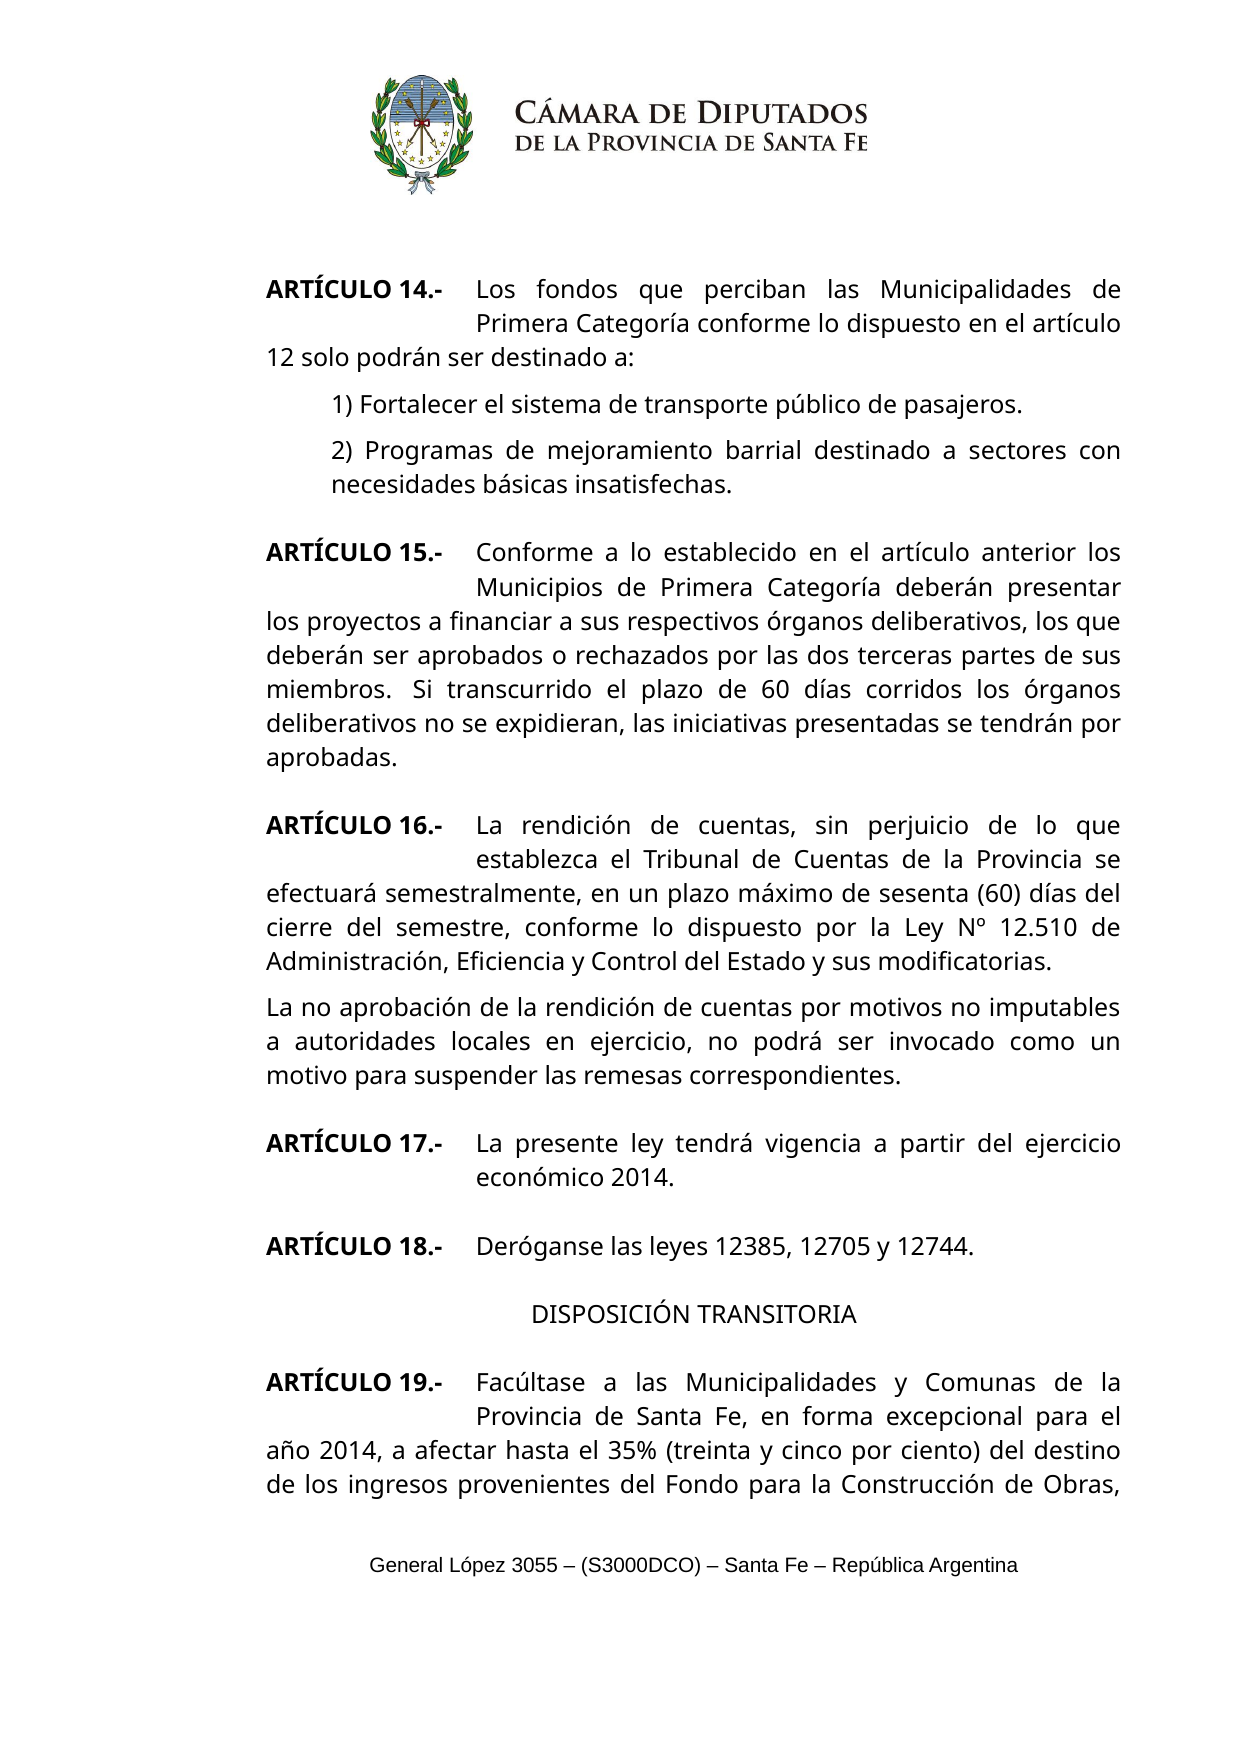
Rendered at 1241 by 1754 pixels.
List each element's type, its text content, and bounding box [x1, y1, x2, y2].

table_header ARTÍCULO 17.- [266, 1126, 476, 1176]
picture [370, 75, 868, 199]
table_header ARTÍCULO 18.- [266, 1228, 476, 1278]
text DISPOSICIÓN TRANSITORIA [266, 1296, 1122, 1330]
text La rendición de cuentas, sin perjuicio de lo que establezca el Tribunal de Cuentas de la Provincia se efectuará semestralmente, en un plazo máximo de sesenta (60) días del cierre del semestre, conforme lo dispuesto por la Ley Nº 12.510 de Administración, Eficiencia y Control del Estado y sus modificatorias. [266, 808, 1122, 978]
table_header ARTÍCULO 15.- [266, 535, 476, 585]
text Facúltase a las Municipalidades y Comunas de la Provincia de Santa Fe, en forma excepcional para el año 2014, a afectar hasta el 35% (treinta y cinco por ciento) del destino de los ingresos provenientes del Fondo para la Construcción de Obras, [266, 1364, 1122, 1501]
text La presente ley tendrá vigencia a partir del ejercicio económico 2014. [266, 1126, 1122, 1194]
table_header ARTÍCULO 16.- [266, 808, 476, 858]
text Deróganse las leyes 12385, 12705 y 12744. [476, 1228, 1122, 1262]
table_header ARTÍCULO 14.- [266, 272, 476, 322]
text 1) Fortalecer el sistema de transporte público de pasajeros. [331, 386, 1122, 420]
text 2) Programas de mejoramiento barrial destinado a sectores con necesidades básicas insatisfechas. [331, 433, 1122, 501]
text Los fondos que perciban las Municipalidades de Primera Categoría conforme lo dispuesto en el artículo 12 solo podrán ser destinado a: [266, 272, 1122, 374]
text Conforme a lo establecido en el artículo anterior los Municipios de Primera Categoría deberán presentar los proyectos a financiar a sus respectivos órganos deliberativos, los que deberán ser aprobados o rechazados por las dos terceras partes de sus miembros. Si transcurrido el plazo de 60 días corridos los órganos deliberativos no se expidieran, las iniciativas presentadas se tendrán por aprobadas. [266, 535, 1122, 773]
table_header ARTÍCULO 19.- [266, 1364, 476, 1415]
text La no aprobación de la rendición de cuentas por motivos no imputables a autoridades locales en ejercicio, no podrá ser invocado como un motivo para suspender las remesas correspondientes. [266, 990, 1122, 1092]
